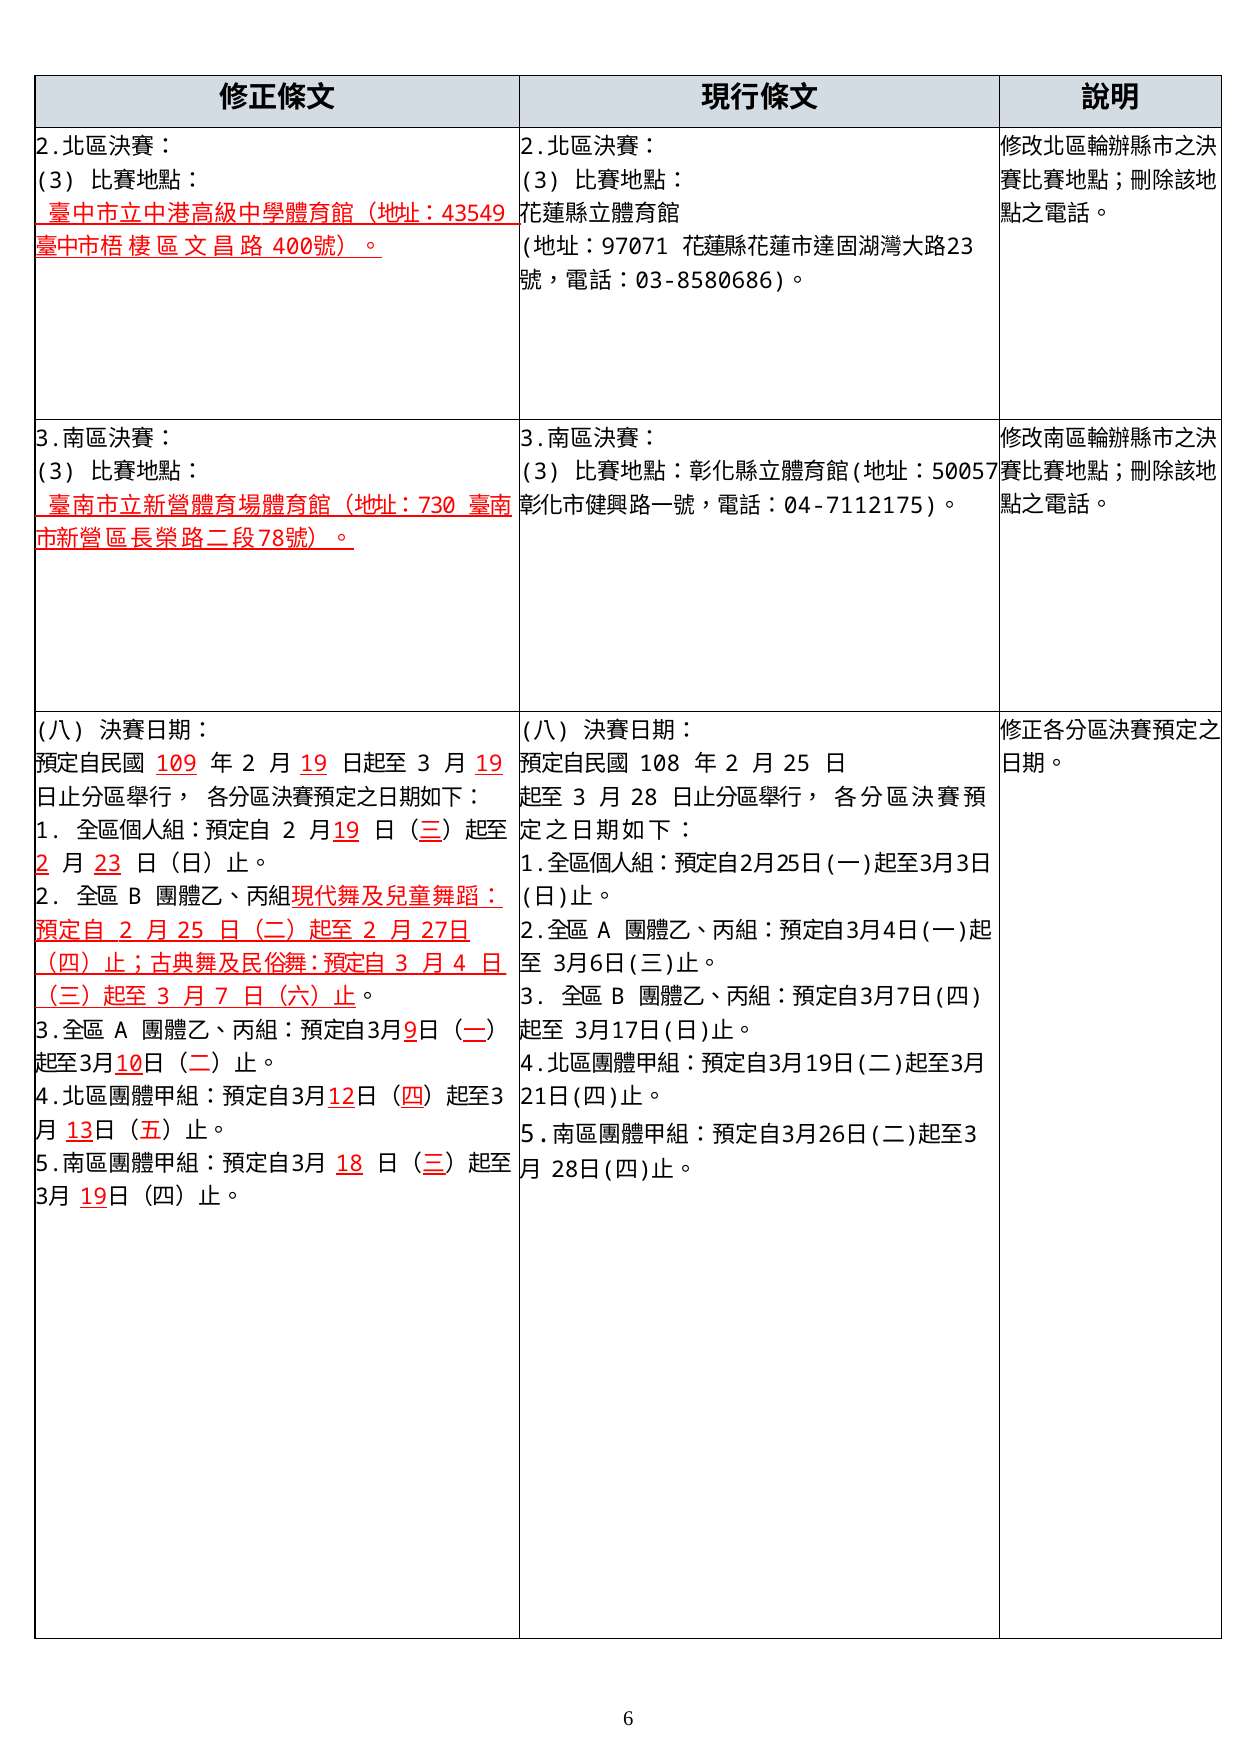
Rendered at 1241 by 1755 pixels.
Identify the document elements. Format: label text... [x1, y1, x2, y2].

table_cell 臺中市梧 棲 區 文 昌 路 400號）。 [36, 225, 519, 419]
table_cell 修改北區輪辦縣市之決賽比賽地點；刪除該地點之電話。 [1000, 128, 1221, 419]
table_header 修正條文 [36, 76, 519, 127]
table_cell 修正各分區決賽預定之日期。 [1000, 712, 1221, 1638]
table_header 現行條文 [520, 76, 999, 127]
table_cell 2.北區決賽： (3) 比賽地點： 臺中市立中港高級中學體育館（地址：43549 [36, 128, 519, 223]
table_cell (八) 決賽日期： 預定自民國 108 年 2 月 25 日 起至 3 月 28 日止分區舉行， 各分區決賽預定之日期如下： 1.全區個人組：預定自2月25日(一)起至3月3日 (日)止。 2.全區 A 團體乙、丙組：預定自3月4日(一)起至 3月6日(三)止。 3. 全區 B 團體乙、丙組：預定自3月7日(四)起至 3月17日(日)止。 4.北區團體甲組：預定自3月19日(二)起至3月 21日(四)止。 5.南區團體甲組：預定自3月26日(二)起至3月 28日(四)止。 [520, 712, 999, 1638]
table_cell 修改南區輪辦縣市之決賽比賽地點；刪除該地點之電話。 [1000, 420, 1221, 711]
table_cell 3.南區決賽： (3) 比賽地點： 臺南市立新營體育場體育館（地址：730 臺南市新營區長榮路二段78號）。 [36, 420, 519, 711]
table_cell 2.北區決賽： (3) 比賽地點： 花蓮縣立體育館 (地址：97071 花蓮縣花蓮市達固湖灣大路23號，電話：03-8580686)。 [520, 128, 999, 419]
table_cell 3.南區決賽： (3) 比賽地點：彰化縣立體育館(地址：50057 彰化市健興路一號，電話：04-7112175)。 [520, 420, 999, 711]
table_cell (八) 決賽日期： 預定自民國 109 年 2 月 19 日起至 3 月 19 日止分區舉行， 各分區決賽預定之日期如下： 1. 全區個人組：預定自 2 月19 日（三）起至 2 月 23 日（日）止。 2. 全區 B 團體乙、丙組現代舞及兒童舞蹈：預定自 2 月 25 日（二）起至 2 月 27日（四）止；古典舞及民俗舞：預定自 3 月 4 日（三）起至 3 月 7 日（六）止。 3.全區 A 團體乙、丙組：預定自3月9日（一）起至3月10日（二）止。 4.北區團體甲組：預定自3月12日（四）起至3月 13日（五）止。 5.南區團體甲組：預定自3月 18 日（三）起至3月 19日（四）止。 [36, 712, 519, 1638]
table_header 說明 [1000, 76, 1221, 127]
